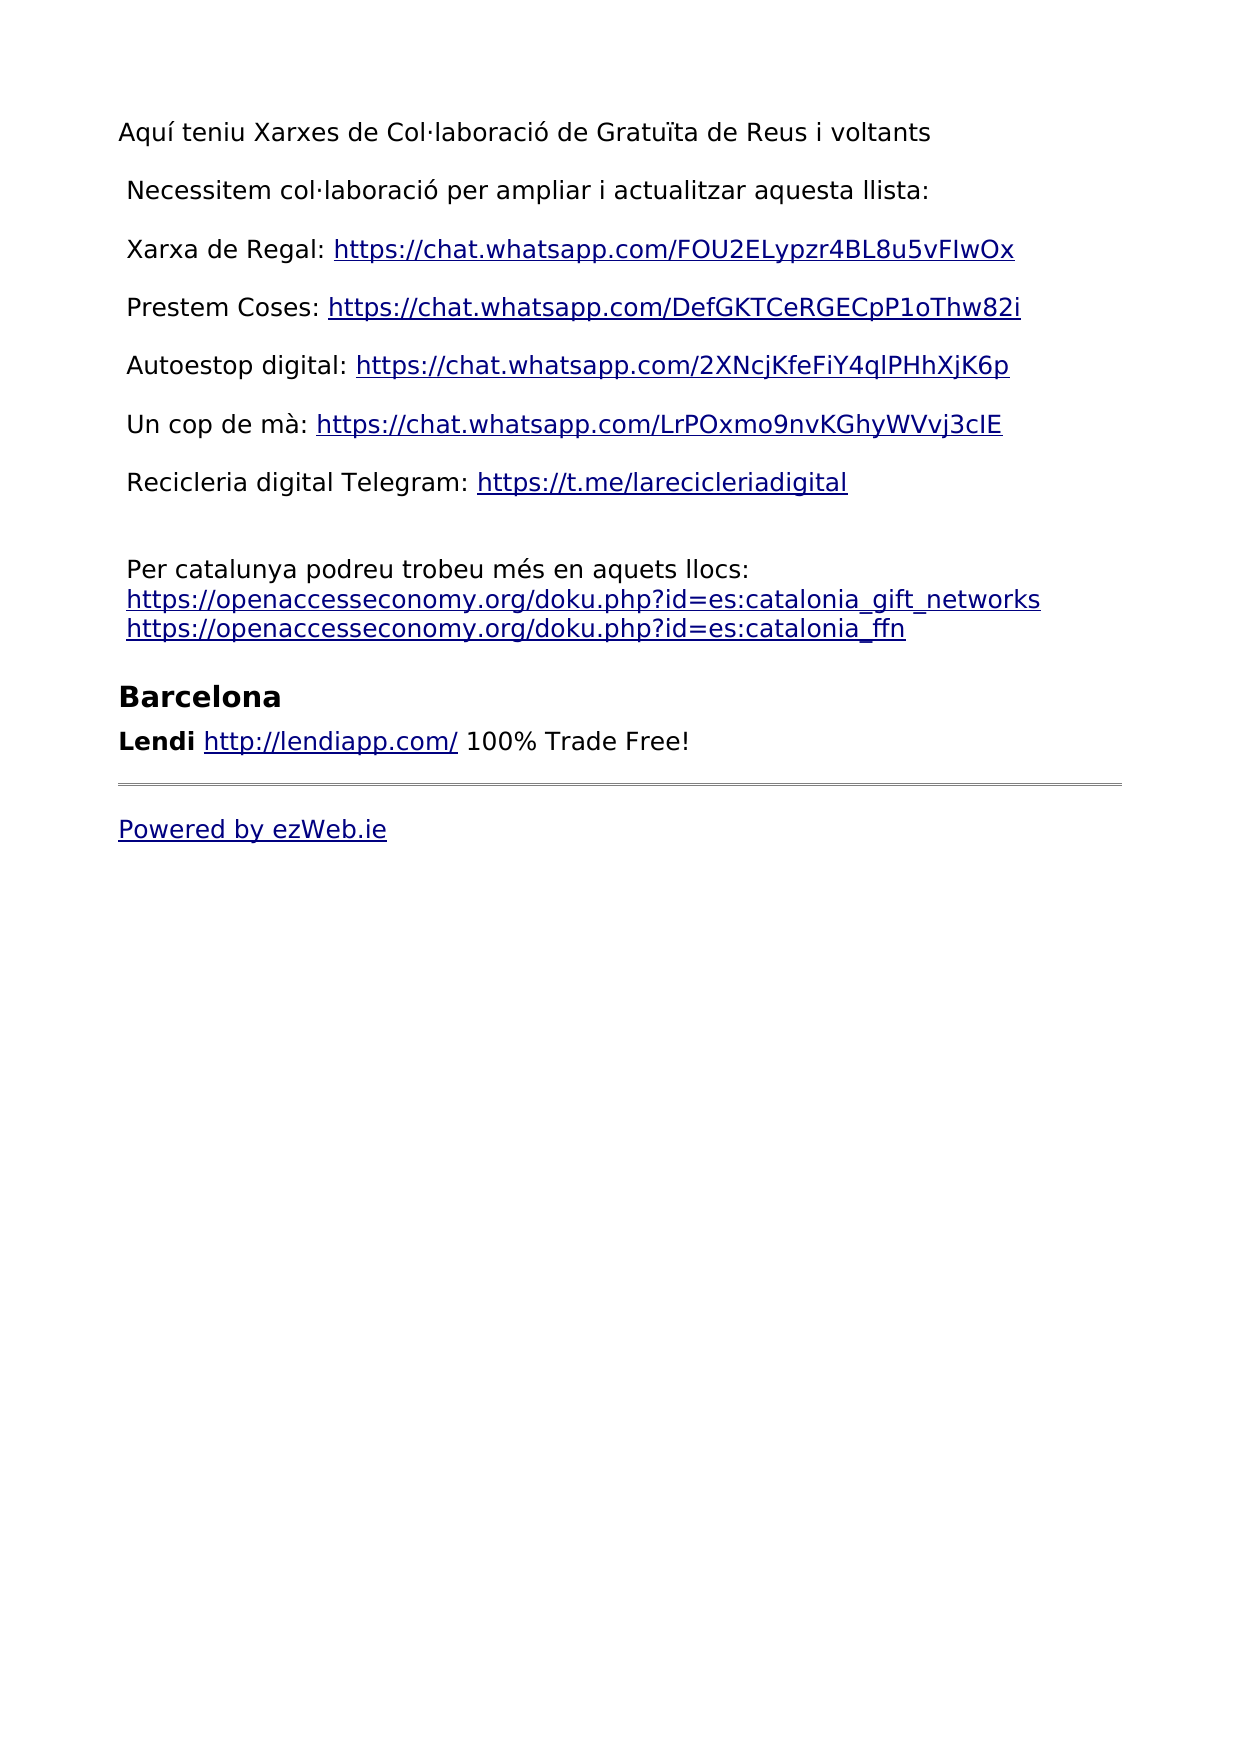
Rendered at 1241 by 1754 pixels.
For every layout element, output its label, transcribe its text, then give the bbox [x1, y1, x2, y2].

text Powered by ezWeb.ie [118, 815, 1122, 844]
text Lendi http://lendiapp.com/ 100% Trade Free! [118, 727, 1122, 756]
subtitle Barcelona [118, 681, 1122, 714]
text Aquí teniu Xarxes de Col·laboració de Gratuïta de Reus i voltants Necessitem col·laboració per ampliar i actualitzar aquesta llista: Xarxa de Regal: https://chat.whatsapp.com/FOU2ELypzr4BL8u5vFIwOx Prestem Coses: https://chat.whatsapp.com/DefGKTCeRGECpP1oThw82i Autoestop digital: https://chat.whatsapp.com/2XNcjKfeFiY4qlPHhXjK6p Un cop de mà: https://chat.whatsapp.com/LrPOxmo9nvKGhyWVvj3cIE Recicleria digital Telegram: https://t.me/larecicleriadigital Per catalunya podreu trobeu més en aquets llocs: https://openaccesseconomy.org/doku.php?id=es:catalonia_gift_networks https://openaccesseconomy.org/doku.php?id=es:catalonia_ffn [118, 118, 1122, 643]
